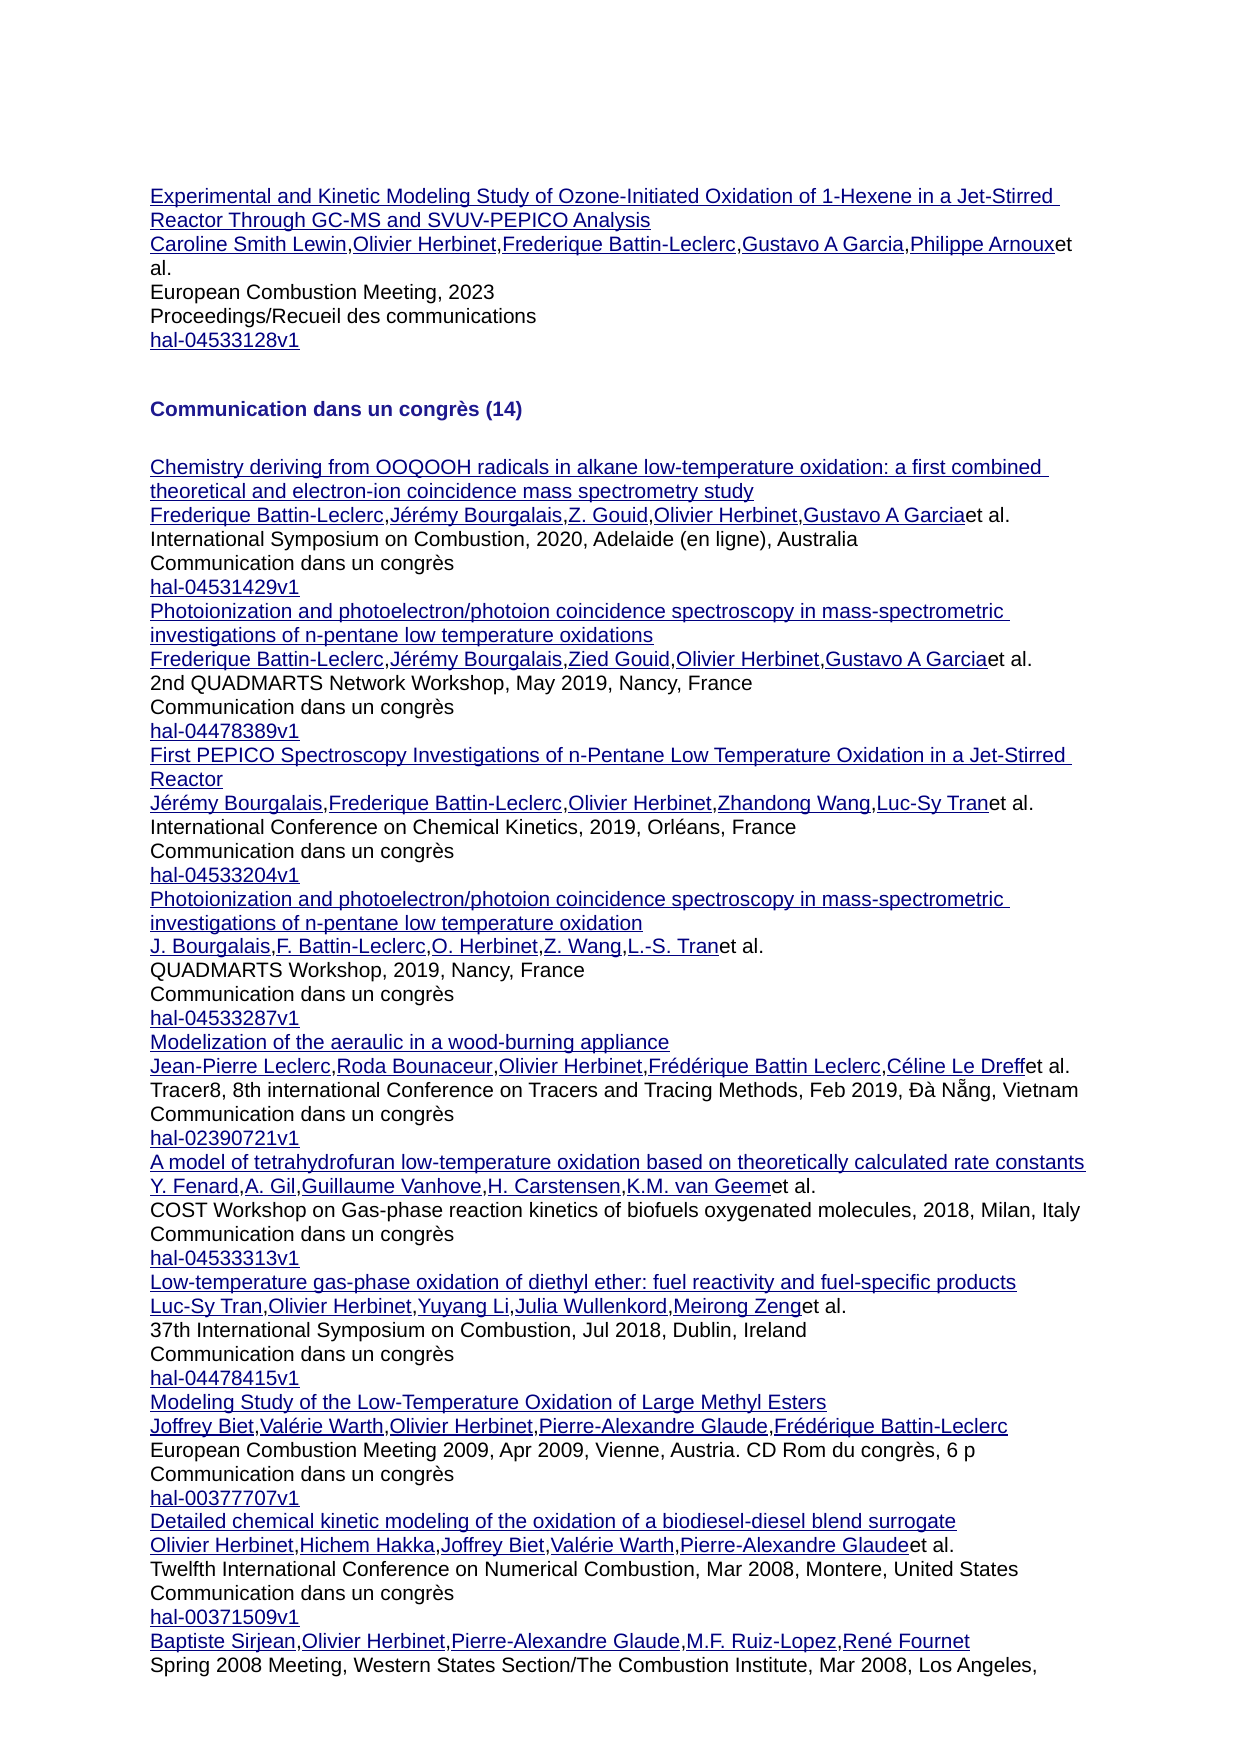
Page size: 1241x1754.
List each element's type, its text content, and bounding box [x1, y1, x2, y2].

table_cell Photoionization and photoelectron/photoion coincidence spectroscopy in mass-spectrometric investigations of n-pentane low temperature oxidations Frederique Battin-Leclerc,Jérémy Bourgalais,Zied Gouid,Olivier Herbinet,Gustavo A Garciaet al. 2nd QUADMARTS Network Workshop, May 2019, Nancy, France Communication dans un congrès hal-04478389v1 [150, 599, 1090, 743]
table_cell Photoionization and photoelectron/photoion coincidence spectroscopy in mass-spectrometric investigations of n-pentane low temperature oxidation J. Bourgalais,F. Battin-Leclerc,O. Herbinet,Z. Wang,L.-S. Tranet al. QUADMARTS Workshop, 2019, Nancy, France Communication dans un congrès hal-04533287v1 [150, 886, 1090, 1030]
table_cell Theoretical Study of the Thermal Decomposition of a Jet Fuel Surrogate Baptiste Sirjean,Olivier Herbinet,Pierre-Alexandre Glaude,M.F. Ruiz-Lopez,René Fournet Spring 2008 Meeting, Western States Section/The Combustion Institute, Mar 2008, Los Angeles, United States. CD Rom du congrès, 19 p., Paper #08-S11 Communication dans un congrès hal-00377675v1 [150, 1629, 1090, 1677]
table_cell Detailed chemical kinetic modeling of the oxidation of a biodiesel-diesel blend surrogate Olivier Herbinet,Hichem Hakka,Joffrey Biet,Valérie Warth,Pierre-Alexandre Glaudeet al. Twelfth International Conference on Numerical Combustion, Mar 2008, Montere, United States Communication dans un congrès hal-00371509v1 [150, 1509, 1090, 1629]
table_cell Low-temperature gas-phase oxidation of diethyl ether: fuel reactivity and fuel-specific products Luc-Sy Tran,Olivier Herbinet,Yuyang Li,Julia Wullenkord,Meirong Zenget al. 37th International Symposium on Combustion, Jul 2018, Dublin, Ireland Communication dans un congrès hal-04478415v1 [150, 1270, 1090, 1389]
table_cell A model of tetrahydrofuran low-temperature oxidation based on theoretically calculated rate constants Y. Fenard,A. Gil,Guillaume Vanhove,H. Carstensen,K.M. van Geemet al. COST Workshop on Gas-phase reaction kinetics of biofuels oxygenated molecules, 2018, Milan, Italy Communication dans un congrès hal-04533313v1 [150, 1150, 1090, 1270]
table_cell First PEPICO Spectroscopy Investigations of n-Pentane Low Temperature Oxidation in a Jet-Stirred Reactor Jérémy Bourgalais,Frederique Battin-Leclerc,Olivier Herbinet,Zhandong Wang,Luc-Sy Tranet al. International Conference on Chemical Kinetics, 2019, Orléans, France Communication dans un congrès hal-04533204v1 [150, 743, 1090, 886]
table_cell Modeling Study of the Low-Temperature Oxidation of Large Methyl Esters Joffrey Biet,Valérie Warth,Olivier Herbinet,Pierre-Alexandre Glaude,Frédérique Battin-Leclerc European Combustion Meeting 2009, Apr 2009, Vienne, Austria. CD Rom du congrès, 6 p Communication dans un congrès hal-00377707v1 [150, 1390, 1090, 1509]
table_cell Modelization of the aeraulic in a wood-burning appliance Jean-Pierre Leclerc,Roda Bounaceur,Olivier Herbinet,Frédérique Battin Leclerc,Céline Le Dreffet al. Tracer8, 8th international Conference on Tracers and Tracing Methods, Feb 2019, Đà Nẵng, Vietnam Communication dans un congrès hal-02390721v1 [150, 1030, 1090, 1150]
subtitle Communication dans un congrès (14) [150, 397, 1090, 421]
table_header Chemistry deriving from OOQOOH radicals in alkane low-temperature oxidation: a first combined theoretical and electron-ion coincidence mass spectrometry study Frederique Battin-Leclerc,Jérémy Bourgalais,Z. Gouid,Olivier Herbinet,Gustavo A Garciaet al. International Symposium on Combustion, 2020, Adelaide (en ligne), Australia Communication dans un congrès hal-04531429v1 [150, 455, 1090, 599]
table_header Experimental and Kinetic Modeling Study of Ozone-Initiated Oxidation of 1-Hexene in a Jet-Stirred Reactor Through GC-MS and SVUV-PEPICO Analysis Caroline Smith Lewin,Olivier Herbinet,Frederique Battin-Leclerc,Gustavo A Garcia,Philippe Arnouxet al. European Combustion Meeting, 2023 Proceedings/Recueil des communications hal-04533128v1 [150, 184, 1090, 352]
